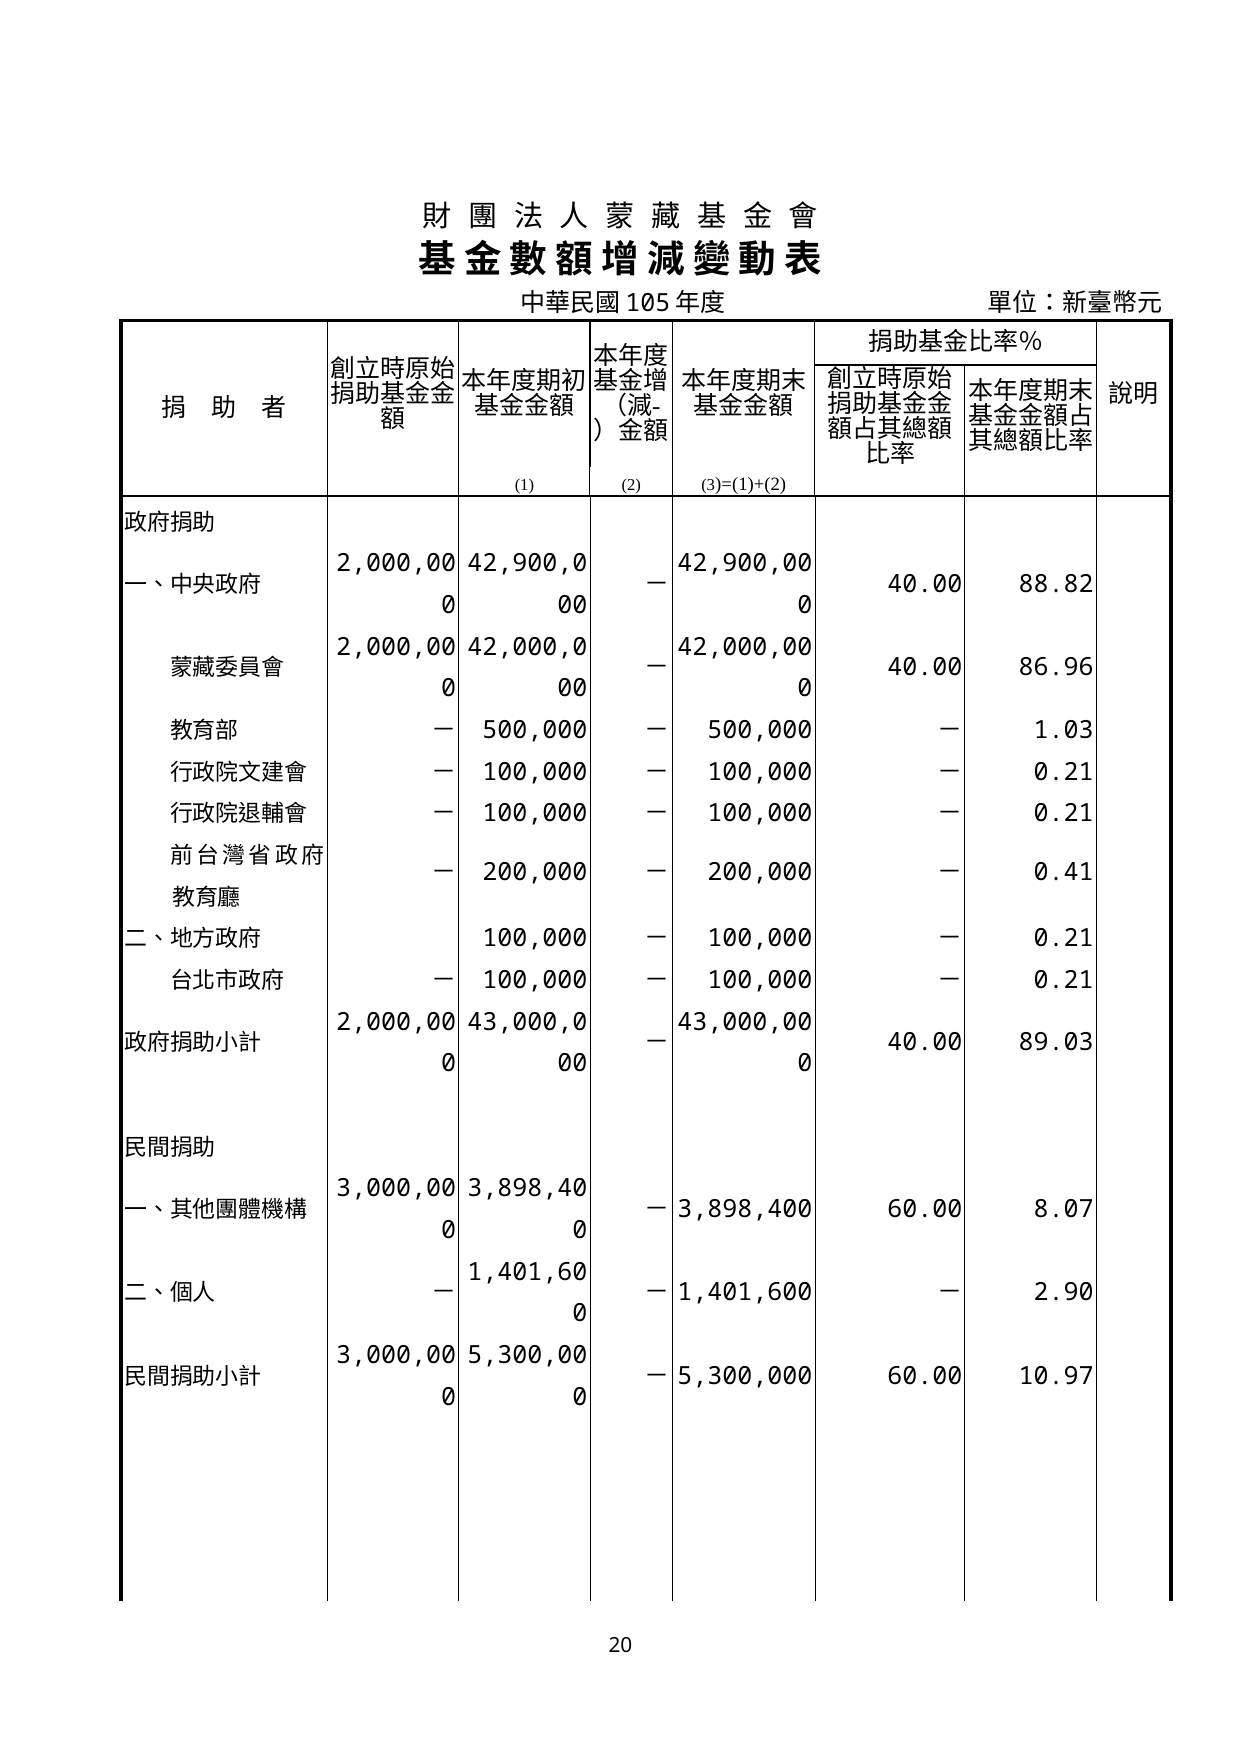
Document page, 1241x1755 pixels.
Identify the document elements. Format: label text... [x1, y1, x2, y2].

table_cell 3,898,400 [673, 1163, 815, 1247]
table_cell 3,000,000 [328, 1330, 458, 1413]
table_cell [1097, 705, 1169, 747]
table_cell [328, 497, 458, 538]
table_cell [328, 1451, 458, 1488]
table_cell 0.21 [965, 955, 1096, 997]
table_cell － [591, 913, 672, 955]
table_cell 民間捐助小計 [123, 1330, 327, 1413]
table_cell 42,000,000 [673, 622, 815, 705]
table_cell 1.03 [965, 705, 1096, 747]
table_cell [673, 1080, 815, 1122]
table_cell 8.07 [965, 1163, 1096, 1247]
table_cell [965, 1526, 1096, 1564]
table_cell 行政院文建會 [123, 747, 327, 788]
table_cell 100,000 [673, 747, 815, 788]
table_cell [816, 1080, 964, 1122]
table_cell － [591, 622, 672, 705]
table_cell [1097, 1080, 1169, 1122]
table_cell － [591, 955, 672, 997]
table_cell 42,000,000 [459, 622, 590, 705]
table_cell － [816, 913, 964, 955]
table_cell (1) [459, 467, 589, 495]
text 基金數額增減變動表 [118, 236, 1122, 282]
table_cell － [591, 1247, 672, 1330]
table_cell － [816, 705, 964, 747]
table_cell 0.21 [965, 913, 1096, 955]
table_cell [816, 1122, 964, 1163]
table_cell 100,000 [673, 955, 815, 997]
table_cell 100,000 [459, 913, 590, 955]
table_cell 3,898,400 [459, 1163, 590, 1247]
table_cell 蒙藏委員會 [123, 622, 327, 705]
table_cell [591, 1080, 672, 1122]
table_cell [459, 1451, 590, 1488]
table_cell [673, 1122, 815, 1163]
table_cell [965, 497, 1096, 538]
table_cell 100,000 [459, 747, 590, 788]
table_cell 500,000 [673, 705, 815, 747]
table_cell 二、地方政府 [123, 913, 327, 955]
table_cell 2,000,000 [328, 622, 458, 705]
table_cell 40.00 [816, 538, 964, 622]
table_cell [673, 1526, 815, 1564]
table_cell 500,000 [459, 705, 590, 747]
table_cell [123, 1413, 327, 1451]
table_cell 40.00 [816, 997, 964, 1080]
table_cell 二、個人 [123, 1247, 327, 1330]
table_cell [123, 1489, 327, 1526]
table_cell 43,000,000 [459, 997, 590, 1080]
table_cell [1097, 538, 1169, 622]
table_cell － [328, 1247, 458, 1330]
table_cell [673, 1451, 815, 1488]
table_cell 1,401,600 [459, 1247, 590, 1330]
table_cell 0.41 [965, 830, 1096, 913]
table_cell [965, 1489, 1096, 1526]
table_cell 前台灣省政府教育廳 [123, 830, 327, 913]
table_cell 政府捐助 [123, 497, 327, 538]
table_cell － [328, 747, 458, 788]
table_cell 1,401,600 [673, 1247, 815, 1330]
table_cell [1097, 1451, 1169, 1488]
table_cell [1097, 467, 1169, 495]
table_cell － [328, 955, 458, 997]
table_cell － [591, 830, 672, 913]
table_cell [1097, 622, 1169, 705]
text 財團法人蒙藏基金會 [118, 190, 1122, 236]
table_cell [1097, 747, 1169, 788]
table_cell 89.03 [965, 997, 1096, 1080]
table_cell 200,000 [459, 830, 590, 913]
table_cell 40.00 [816, 622, 964, 705]
table_cell － [816, 1247, 964, 1330]
table_cell 42,900,000 [673, 538, 815, 622]
table_cell [328, 1122, 458, 1163]
table_header 捐助基金比率％ [815, 322, 1096, 364]
table_cell 本年度期末基金金額占其總額比率 [965, 366, 1096, 467]
table_header 本年度期末基金金額 [673, 322, 814, 467]
table_cell 100,000 [673, 913, 815, 955]
text 中華民國105年度 單位：新臺幣元 [469, 282, 1169, 319]
table_cell [459, 1489, 590, 1526]
table_cell [673, 1489, 815, 1526]
table_cell 43,000,000 [673, 997, 815, 1080]
table_cell [1097, 1163, 1169, 1247]
table_cell [591, 1489, 672, 1526]
table_cell [591, 1451, 672, 1488]
table_cell 0.21 [965, 747, 1096, 788]
table_cell － [591, 705, 672, 747]
table_cell 2,000,000 [328, 997, 458, 1080]
table_cell [816, 497, 964, 538]
table_cell [459, 1122, 590, 1163]
table_cell [328, 1413, 458, 1451]
table_cell － [591, 747, 672, 788]
table_cell [328, 1526, 458, 1564]
table_cell [591, 1413, 672, 1451]
table_cell [1097, 997, 1169, 1080]
table_cell [1097, 1413, 1169, 1451]
table_cell [965, 467, 1096, 495]
table_cell 5,300,000 [459, 1330, 590, 1413]
table_cell － [816, 955, 964, 997]
table_cell [1097, 913, 1169, 955]
table_header 本年度基金增（減-）金額 [591, 322, 672, 467]
table_cell 100,000 [459, 955, 590, 997]
table_cell 10.97 [965, 1330, 1096, 1413]
table_cell 86.96 [965, 622, 1096, 705]
table_cell [328, 1489, 458, 1526]
table_cell 42,900,000 [459, 538, 590, 622]
table_cell [591, 497, 672, 538]
table_cell [123, 1526, 327, 1564]
table_cell [459, 1413, 590, 1451]
table_cell (2) [590, 467, 672, 495]
table_cell － [816, 830, 964, 913]
table_cell [1097, 788, 1169, 830]
table_cell [965, 1080, 1096, 1122]
table_cell [328, 1564, 458, 1601]
table_cell [1097, 1330, 1169, 1413]
table_cell 一、其他團體機構 [123, 1163, 327, 1247]
table_cell [673, 497, 815, 538]
table_cell [1097, 955, 1169, 997]
table_cell 5,300,000 [673, 1330, 815, 1413]
table_cell 2,000,000 [328, 538, 458, 622]
table_cell [459, 1526, 590, 1564]
table_cell － [816, 747, 964, 788]
table_cell [1097, 830, 1169, 913]
table_cell 台北市政府 [123, 955, 327, 997]
table_cell [815, 467, 964, 495]
table_cell － [591, 1330, 672, 1413]
table_cell 3,000,000 [328, 1163, 458, 1247]
table_cell [1097, 1564, 1169, 1601]
table_header 創立時原始捐助基金金額 [328, 322, 458, 467]
table_cell [328, 1080, 458, 1122]
table_cell 民間捐助 [123, 1122, 327, 1163]
table_cell － [328, 830, 458, 913]
table_cell [965, 1122, 1096, 1163]
table_cell － [816, 788, 964, 830]
table_cell [1097, 1247, 1169, 1330]
table_cell 行政院退輔會 [123, 788, 327, 830]
table_cell [1097, 1526, 1169, 1564]
table_cell 88.82 [965, 538, 1096, 622]
table_cell － [328, 788, 458, 830]
table_cell － [591, 997, 672, 1080]
table_cell [591, 1122, 672, 1163]
table_cell － [328, 705, 458, 747]
table_cell [816, 1451, 964, 1488]
table_cell [123, 1451, 327, 1488]
table_cell (3)=(1)+(2) [673, 467, 814, 495]
table_cell 60.00 [816, 1330, 964, 1413]
table_cell 2.90 [965, 1247, 1096, 1330]
table_cell [328, 467, 458, 495]
table_cell － [591, 1163, 672, 1247]
table_cell [591, 1564, 672, 1601]
table_cell [816, 1526, 964, 1564]
table_cell [1097, 1489, 1169, 1526]
table_cell 政府捐助小計 [123, 997, 327, 1080]
table_cell [1097, 497, 1169, 538]
table_cell [123, 1080, 327, 1122]
table_header 捐 助 者 [123, 322, 327, 495]
table_cell 60.00 [816, 1163, 964, 1247]
table_cell [673, 1564, 815, 1601]
table_header 說明 [1097, 322, 1169, 467]
table_cell 100,000 [673, 788, 815, 830]
table_cell 100,000 [459, 788, 590, 830]
table_cell [816, 1564, 964, 1601]
table_cell [673, 1413, 815, 1451]
table_cell [1097, 1122, 1169, 1163]
table_cell [459, 497, 590, 538]
table_cell [328, 913, 458, 955]
table_cell [459, 1080, 590, 1122]
table_cell 教育部 [123, 705, 327, 747]
table_cell [965, 1451, 1096, 1488]
table_cell [965, 1564, 1096, 1601]
table_cell 一、中央政府 [123, 538, 327, 622]
table_cell 200,000 [673, 830, 815, 913]
table_cell － [591, 788, 672, 830]
table_cell [965, 1413, 1096, 1451]
table_cell 0.21 [965, 788, 1096, 830]
table_cell [816, 1413, 964, 1451]
table_cell [816, 1489, 964, 1526]
table_cell [123, 1564, 327, 1601]
table_header 本年度期初基金金額 [459, 322, 589, 467]
table_cell － [591, 538, 672, 622]
table_cell [459, 1564, 590, 1601]
table_cell 創立時原始捐助基金金額占其總額比率 [815, 366, 964, 467]
table_cell [591, 1526, 672, 1564]
